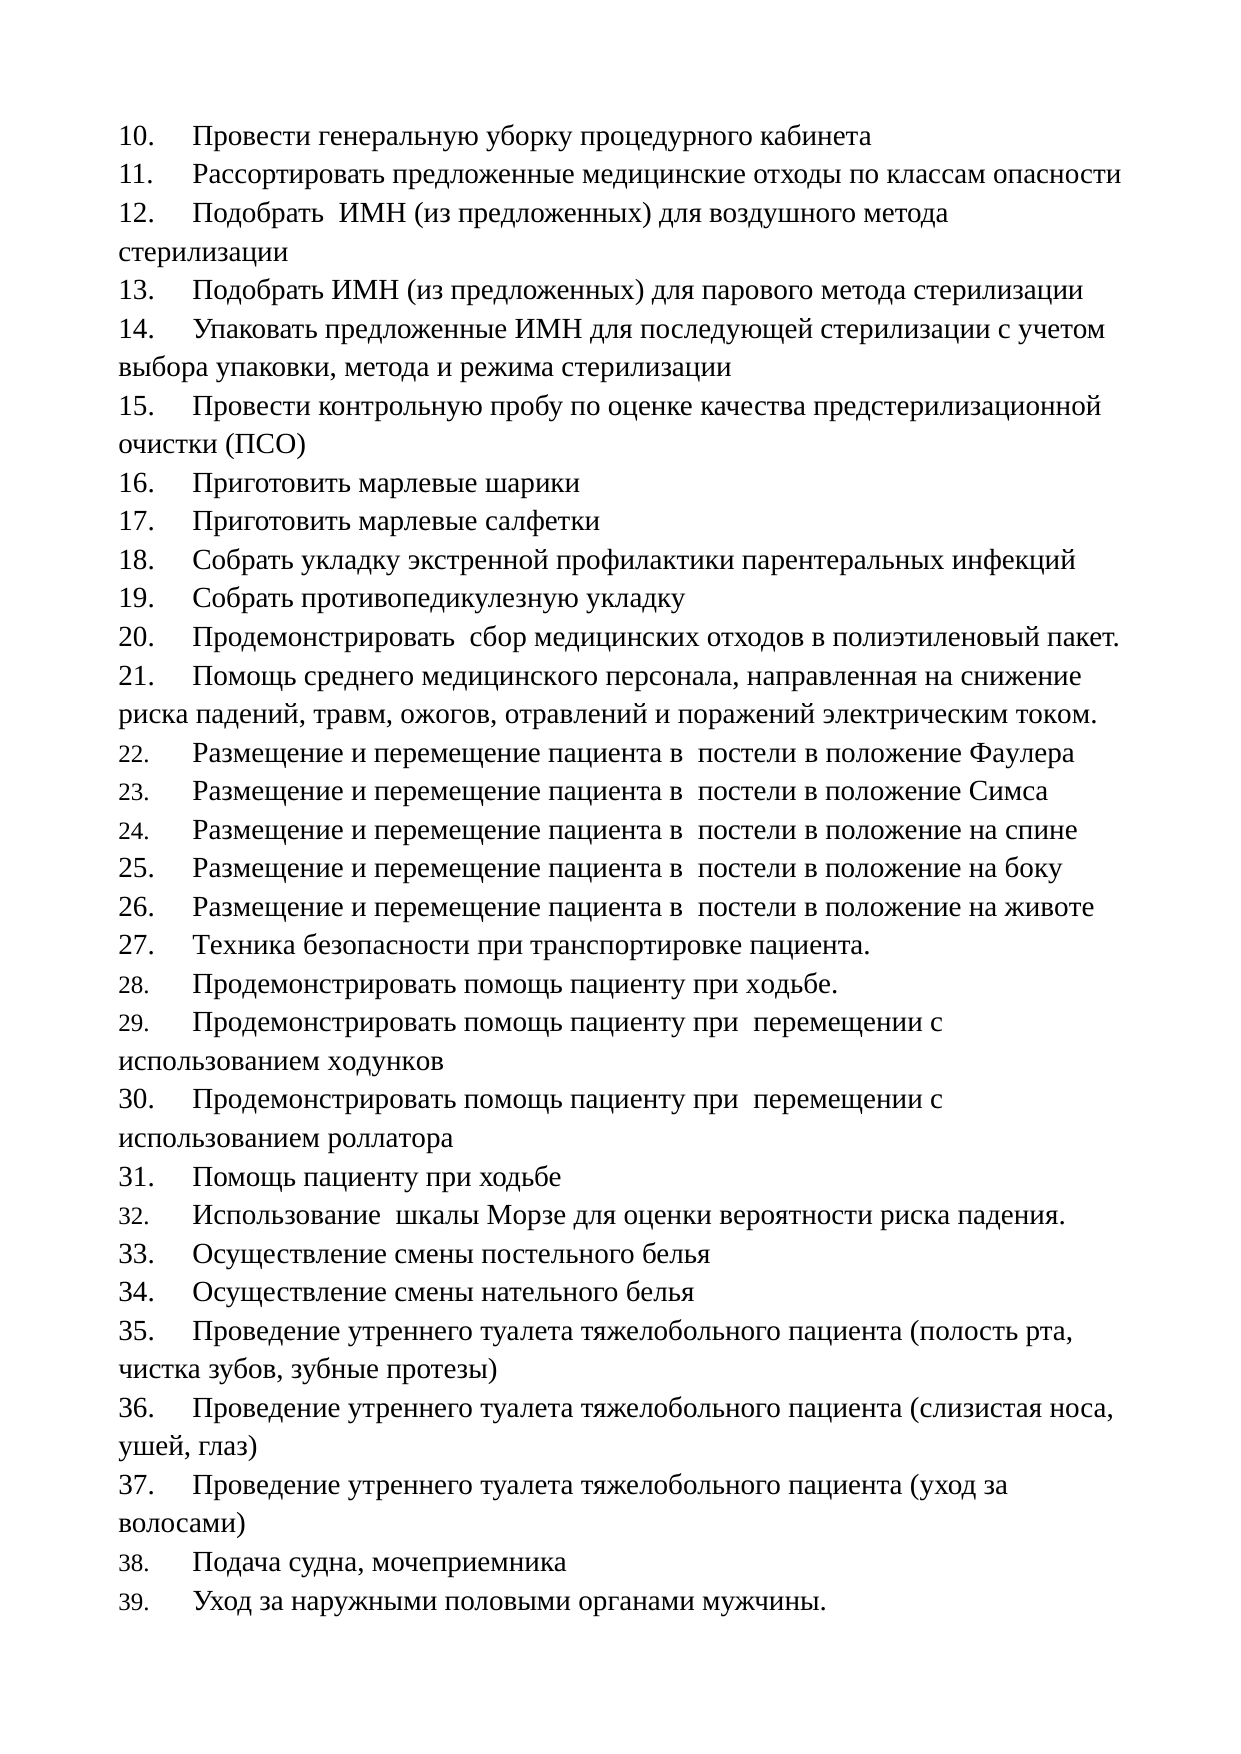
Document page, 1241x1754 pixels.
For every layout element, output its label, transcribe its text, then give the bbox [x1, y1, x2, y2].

list Продемонстрировать сбор медицинских отходов в полиэтиленовый пакет. [118, 619, 1122, 653]
list Продемонстрировать помощь пациенту при ходьбе. [118, 966, 1122, 999]
list Провести генеральную уборку процедурного кабинета [118, 118, 1122, 152]
list Осуществление смены нательного белья [118, 1274, 1122, 1308]
list Размещение и перемещение пациента в постели в положение Фаулера [118, 735, 1122, 768]
list Провести контрольную пробу по оценке качества предстерилизационной очистки (ПСО) [118, 388, 1122, 460]
list Продемонстрировать помощь пациенту при перемещении с использованием роллатора [118, 1082, 1122, 1154]
list Размещение и перемещение пациента в постели в положение на спине [118, 812, 1122, 845]
list Помощь пациенту при ходьбе [118, 1159, 1122, 1192]
list Рассортировать предложенные медицинские отходы по классам опасности [118, 157, 1122, 190]
list Размещение и перемещение пациента в постели в положение Симса [118, 773, 1122, 807]
list Уход за наружными половыми органами мужчины. [118, 1583, 1122, 1616]
list Проведение утреннего туалета тяжелобольного пациента (полость рта, чистка зубов, зубные протезы) [118, 1313, 1122, 1385]
list Проведение утреннего туалета тяжелобольного пациента (уход за волосами) [118, 1467, 1122, 1539]
list Приготовить марлевые шарики [118, 465, 1122, 498]
list Техника безопасности при транспортировке пациента. [118, 927, 1122, 961]
list Помощь среднего медицинского персонала, направленная на снижение риска падений, травм, ожогов, отравлений и поражений электрическим током. [118, 658, 1122, 730]
list Собрать укладку экстренной профилактики парентеральных инфекций [118, 542, 1122, 576]
list Собрать противопедикулезную укладку [118, 581, 1122, 614]
list Подача судна, мочеприемника [118, 1544, 1122, 1578]
list Размещение и перемещение пациента в постели в положение на боку [118, 850, 1122, 884]
list Подобрать ИМН (из предложенных) для парового метода стерилизации [118, 272, 1122, 306]
list Подобрать ИМН (из предложенных) для воздушного метода стерилизации [118, 195, 1122, 267]
list Размещение и перемещение пациента в постели в положение на животе [118, 889, 1122, 922]
list Использование шкалы Морзе для оценки вероятности риска падения. [118, 1197, 1122, 1231]
list Продемонстрировать помощь пациенту при перемещении с использованием ходунков [118, 1004, 1122, 1077]
list Приготовить марлевые салфетки [118, 503, 1122, 537]
list Осуществление смены постельного белья [118, 1236, 1122, 1269]
list Проведение утреннего туалета тяжелобольного пациента (слизистая носа, ушей, глаз) [118, 1390, 1122, 1462]
list Упаковать предложенные ИМН для последующей стерилизации с учетом выбора упаковки, метода и режима стерилизации [118, 311, 1122, 383]
